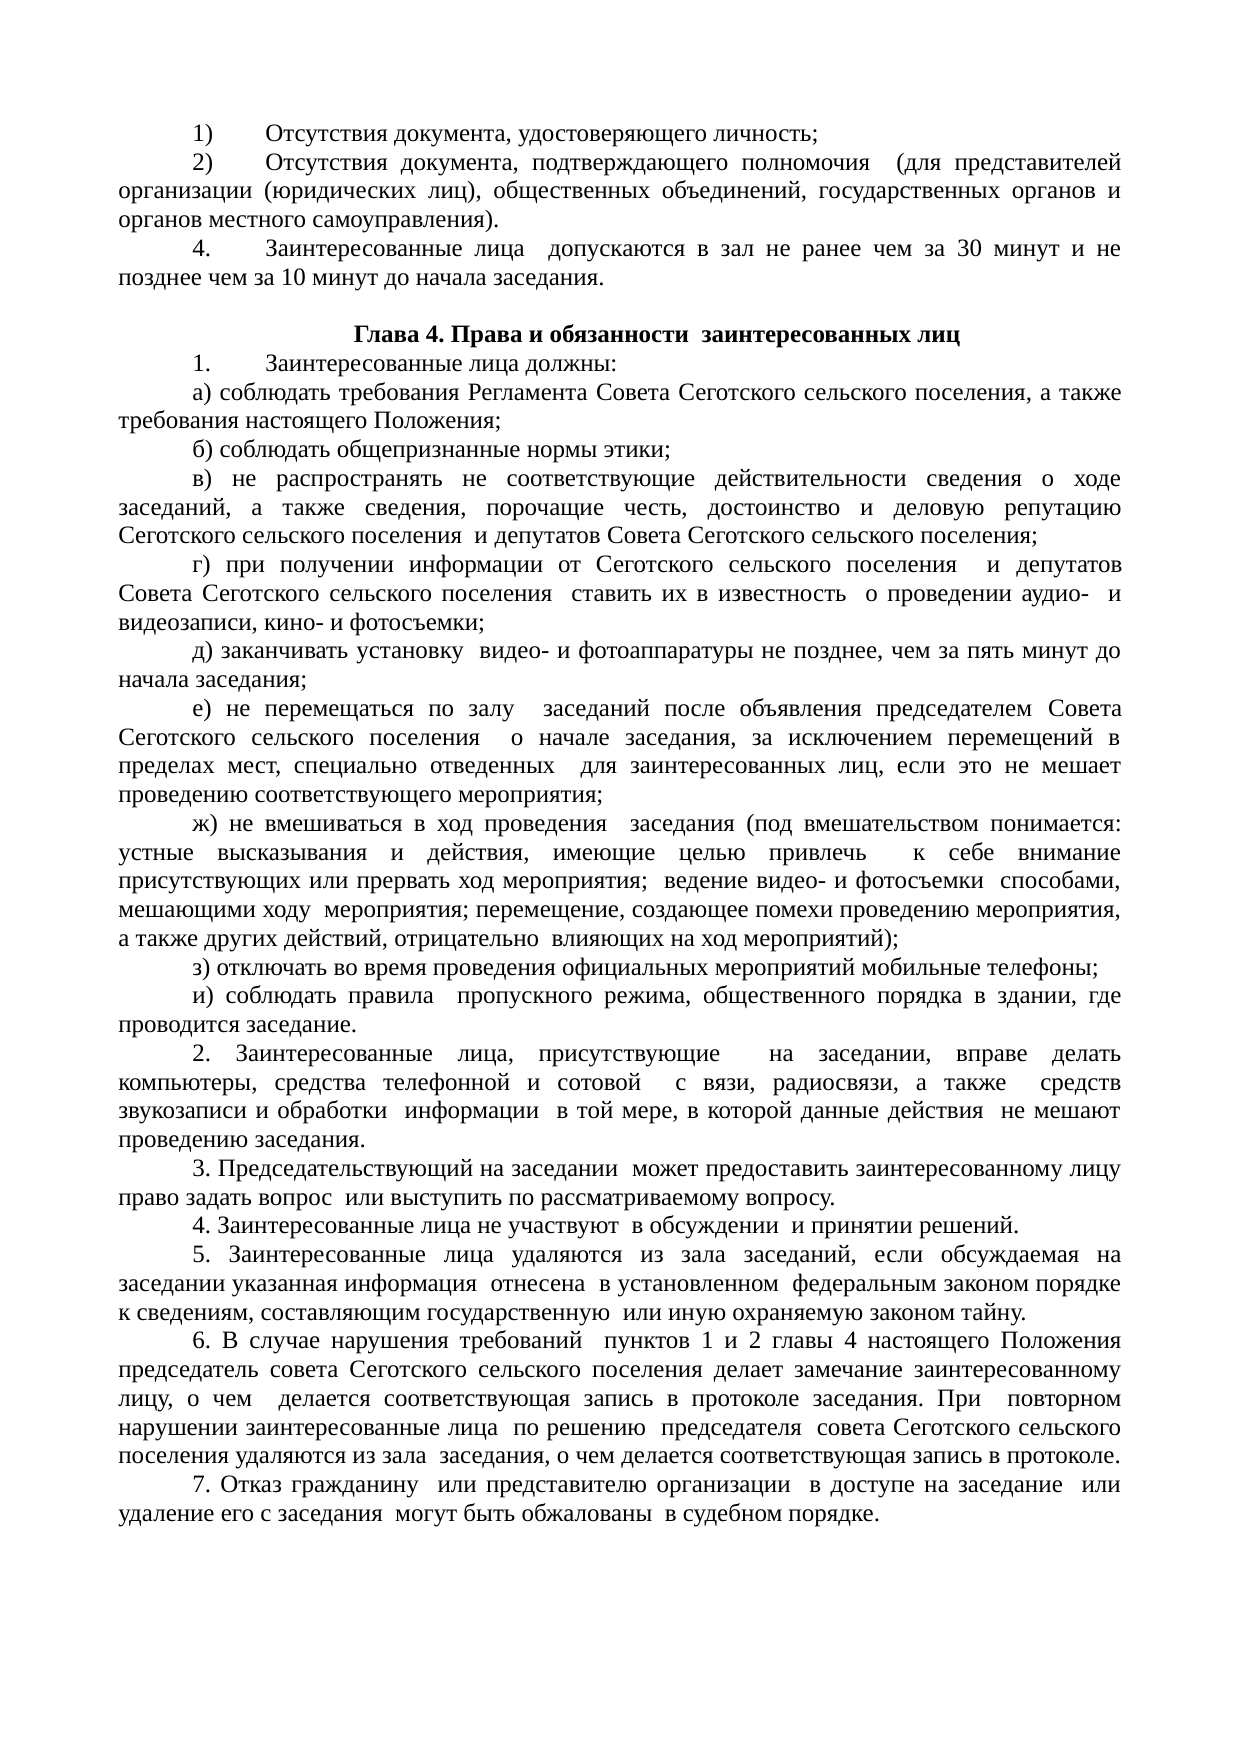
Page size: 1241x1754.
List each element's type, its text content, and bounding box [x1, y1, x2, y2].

list 5. Заинтересованные лица удаляются из зала заседаний, если обсуждаемая на заседании указанная информация отнесена в установленном федеральным законом порядке к сведениям, составляющим государственную или иную охраняемую законом тайну. [118, 1239, 1122, 1326]
list ж) не вмешиваться в ход проведения заседания (под вмешательством понимается: устные высказывания и действия, имеющие целью привлечь к себе внимание присутствующих или прервать ход мероприятия; ведение видео- и фотосъемки способами, мешающими ходу мероприятия; перемещение, создающее помехи проведению мероприятия, а также других действий, отрицательно влияющих на ход мероприятий); [118, 808, 1122, 952]
list Заинтересованные лица должны: [118, 348, 1122, 377]
list 7. Отказ гражданину или представителю организации в доступе на заседание или удаление его с заседания могут быть обжалованы в судебном порядке. [118, 1469, 1122, 1527]
list 4. Заинтересованные лица не участвуют в обсуждении и принятии решений. [118, 1211, 1122, 1239]
list г) при получении информации от Сеготского сельского поселения и депутатов Совета Сеготского сельского поселения ставить их в известность о проведении аудио- и видеозаписи, кино- и фотосъемки; [118, 549, 1122, 636]
list е) не перемещаться по залу заседаний после объявления председателем Совета Сеготского сельского поселения о начале заседания, за исключением перемещений в пределах мест, специально отведенных для заинтересованных лиц, если это не мешает проведению соответствующего мероприятия; [118, 693, 1122, 808]
list 3. Председательствующий на заседании может предоставить заинтересованному лицу право задать вопрос или выступить по рассматриваемому вопросу. [118, 1153, 1122, 1211]
text Глава 4. Права и обязанности заинтересованных лиц [118, 319, 1122, 348]
list Заинтересованные лица допускаются в зал не ранее чем за 30 минут и не позднее чем за 10 минут до начала заседания. [118, 233, 1122, 291]
list Отсутствия документа, удостоверяющего личность; [118, 118, 1122, 147]
list в) не распространять не соответствующие действительности сведения о ходе заседаний, а также сведения, порочащие честь, достоинство и деловую репутацию Сеготского сельского поселения и депутатов Совета Сеготского сельского поселения; [118, 463, 1122, 549]
list 6. В случае нарушения требований пунктов 1 и 2 главы 4 настоящего Положения председатель совета Сеготского сельского поселения делает замечание заинтересованному лицу, о чем делается соответствующая запись в протоколе заседания. При повторном нарушении заинтересованные лица по решению председателя совета Сеготского сельского поселения удаляются из зала заседания, о чем делается соответствующая запись в протоколе. [118, 1326, 1122, 1469]
list д) заканчивать установку видео- и фотоаппаратуры не позднее, чем за пять минут до начала заседания; [118, 636, 1122, 693]
list б) соблюдать общепризнанные нормы этики; [118, 434, 1122, 463]
list и) соблюдать правила пропускного режима, общественного порядка в здании, где проводится заседание. [118, 981, 1122, 1038]
list з) отключать во время проведения официальных мероприятий мобильные телефоны; [118, 952, 1122, 981]
list 2. Заинтересованные лица, присутствующие на заседании, вправе делать компьютеры, средства телефонной и сотовой с вязи, радиосвязи, а также средств звукозаписи и обработки информации в той мере, в которой данные действия не мешают проведению заседания. [118, 1038, 1122, 1153]
list а) соблюдать требования Регламента Совета Сеготского сельского поселения, а также требования настоящего Положения; [118, 377, 1122, 434]
list Отсутствия документа, подтверждающего полномочия (для представителей организации (юридических лиц), общественных объединений, государственных органов и органов местного самоуправления). [118, 147, 1122, 233]
